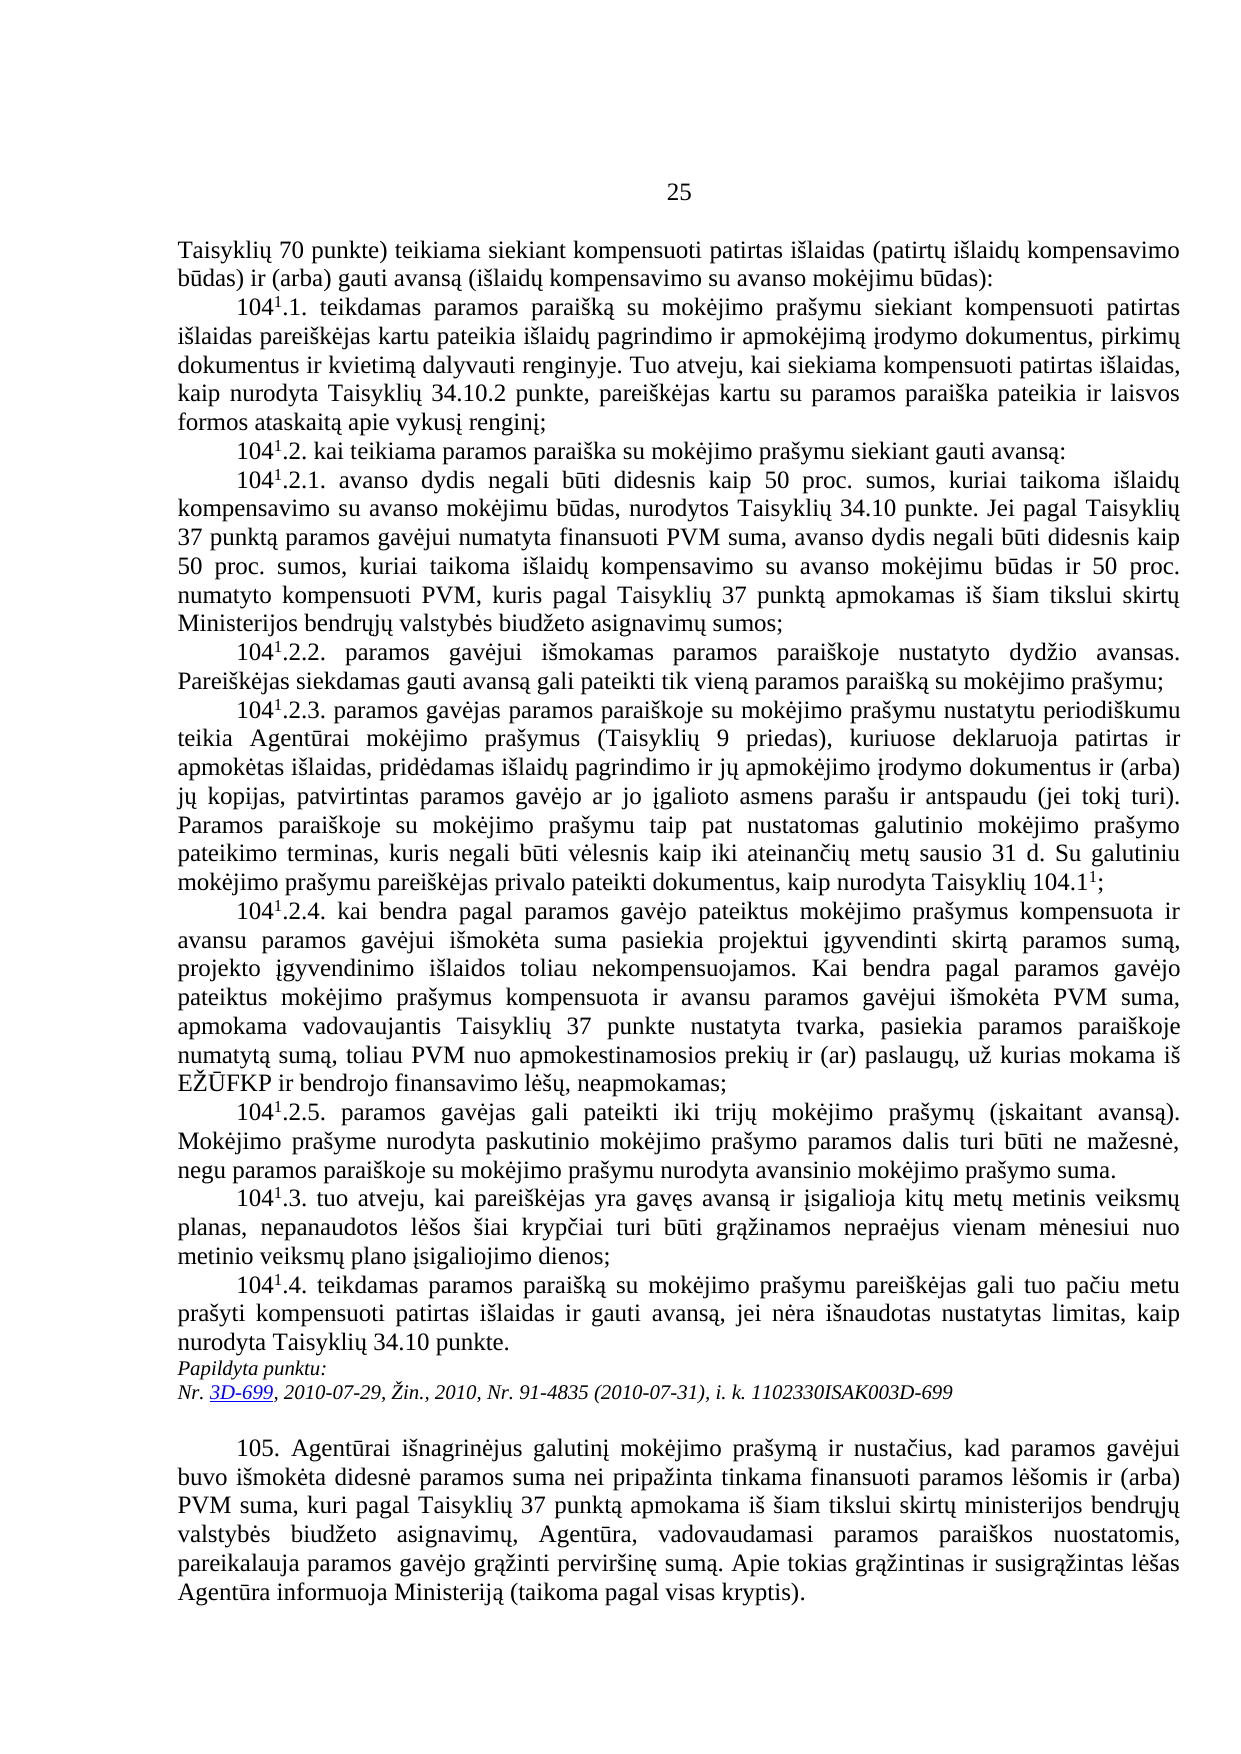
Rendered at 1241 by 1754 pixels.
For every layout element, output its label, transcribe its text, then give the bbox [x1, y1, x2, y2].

text 1041.3. tuo atveju, kai pareiškėjas yra gavęs avansą ir įsigalioja kitų metų metinis veiksmų planas, nepanaudotos lėšos šiai krypčiai turi būti grąžinamos nepraėjus vienam mėnesiui nuo metinio veiksmų plano įsigaliojimo dienos; [177, 1183, 1181, 1270]
text 1041.2.2. paramos gavėjui išmokamas paramos paraiškoje nustatyto dydžio avansas. Pareiškėjas siekdamas gauti avansą gali pateikti tik vieną paramos paraišką su mokėjimo prašymu; [177, 637, 1181, 695]
text 1041.2.3. paramos gavėjas paramos paraiškoje su mokėjimo prašymu nustatytu periodiškumu teikia Agentūrai mokėjimo prašymus (Taisyklių 9 priedas), kuriuose deklaruoja patirtas ir apmokėtas išlaidas, pridėdamas išlaidų pagrindimo ir jų apmokėjimo įrodymo dokumentus ir (arba) jų kopijas, patvirtintas paramos gavėjo ar jo įgalioto asmens parašu ir antspaudu (jei tokį turi). Paramos paraiškoje su mokėjimo prašymu taip pat nustatomas galutinio mokėjimo prašymo pateikimo terminas, kuris negali būti vėlesnis kaip iki ateinančių metų sausio 31 d. Su galutiniu mokėjimo prašymu pareiškėjas privalo pateikti dokumentus, kaip nurodyta Taisyklių 104.11; [177, 695, 1181, 896]
text Papildyta punktu: [177, 1356, 1181, 1380]
text 1041.2.5. paramos gavėjas gali pateikti iki trijų mokėjimo prašymų (įskaitant avansą). Mokėjimo prašyme nurodyta paskutinio mokėjimo prašymo paramos dalis turi būti ne mažesnė, negu paramos paraiškoje su mokėjimo prašymu nurodyta avansinio mokėjimo prašymo suma. [177, 1097, 1181, 1183]
text 1041.4. teikdamas paramos paraišką su mokėjimo prašymu pareiškėjas gali tuo pačiu metu prašyti kompensuoti patirtas išlaidas ir gauti avansą, jei nėra išnaudotas nustatytas limitas, kaip nurodyta Taisyklių 34.10 punkte. [177, 1270, 1181, 1356]
text Taisyklių 70 punkte) teikiama siekiant kompensuoti patirtas išlaidas (patirtų išlaidų kompensavimo būdas) ir (arba) gauti avansą (išlaidų kompensavimo su avanso mokėjimu būdas): [177, 235, 1181, 292]
text 1041.2.1. avanso dydis negali būti didesnis kaip 50 proc. sumos, kuriai taikoma išlaidų kompensavimo su avanso mokėjimu būdas, nurodytos Taisyklių 34.10 punkte. Jei pagal Taisyklių 37 punktą paramos gavėjui numatyta finansuoti PVM suma, avanso dydis negali būti didesnis kaip 50 proc. sumos, kuriai taikoma išlaidų kompensavimo su avanso mokėjimu būdas ir 50 proc. numatyto kompensuoti PVM, kuris pagal Taisyklių 37 punktą apmokamas iš šiam tikslui skirtų Ministerijos bendrųjų valstybės biudžeto asignavimų sumos; [177, 465, 1181, 637]
text Nr. 3D-699, 2010-07-29, Žin., 2010, Nr. 91-4835 (2010-07-31), i. k. 1102330ISAK003D-699 [177, 1380, 1181, 1404]
text 105. Agentūrai išnagrinėjus galutinį mokėjimo prašymą ir nustačius, kad paramos gavėjui buvo išmokėta didesnė paramos suma nei pripažinta tinkama finansuoti paramos lėšomis ir (arba) PVM suma, kuri pagal Taisyklių 37 punktą apmokama iš šiam tikslui skirtų ministerijos bendrųjų valstybės biudžeto asignavimų, Agentūra, vadovaudamasi paramos paraiškos nuostatomis, pareikalauja paramos gavėjo grąžinti perviršinę sumą. Apie tokias grąžintinas ir susigrąžintas lėšas Agentūra informuoja Ministeriją (taikoma pagal visas kryptis). [177, 1433, 1181, 1605]
text 1041.2.4. kai bendra pagal paramos gavėjo pateiktus mokėjimo prašymus kompensuota ir avansu paramos gavėjui išmokėta suma pasiekia projektui įgyvendinti skirtą paramos sumą, projekto įgyvendinimo išlaidos toliau nekompensuojamos. Kai bendra pagal paramos gavėjo pateiktus mokėjimo prašymus kompensuota ir avansu paramos gavėjui išmokėta PVM suma, apmokama vadovaujantis Taisyklių 37 punkte nustatyta tvarka, pasiekia paramos paraiškoje numatytą sumą, toliau PVM nuo apmokestinamosios prekių ir (ar) paslaugų, už kurias mokama iš EŽŪFKP ir bendrojo finansavimo lėšų, neapmokamas; [177, 896, 1181, 1097]
text 1041.1. teikdamas paramos paraišką su mokėjimo prašymu siekiant kompensuoti patirtas išlaidas pareiškėjas kartu pateikia išlaidų pagrindimo ir apmokėjimą įrodymo dokumentus, pirkimų dokumentus ir kvietimą dalyvauti renginyje. Tuo atveju, kai siekiama kompensuoti patirtas išlaidas, kaip nurodyta Taisyklių 34.10.2 punkte, pareiškėjas kartu su paramos paraiška pateikia ir laisvos formos ataskaitą apie vykusį renginį; [177, 292, 1181, 436]
text 1041.2. kai teikiama paramos paraiška su mokėjimo prašymu siekiant gauti avansą: [177, 436, 1181, 465]
